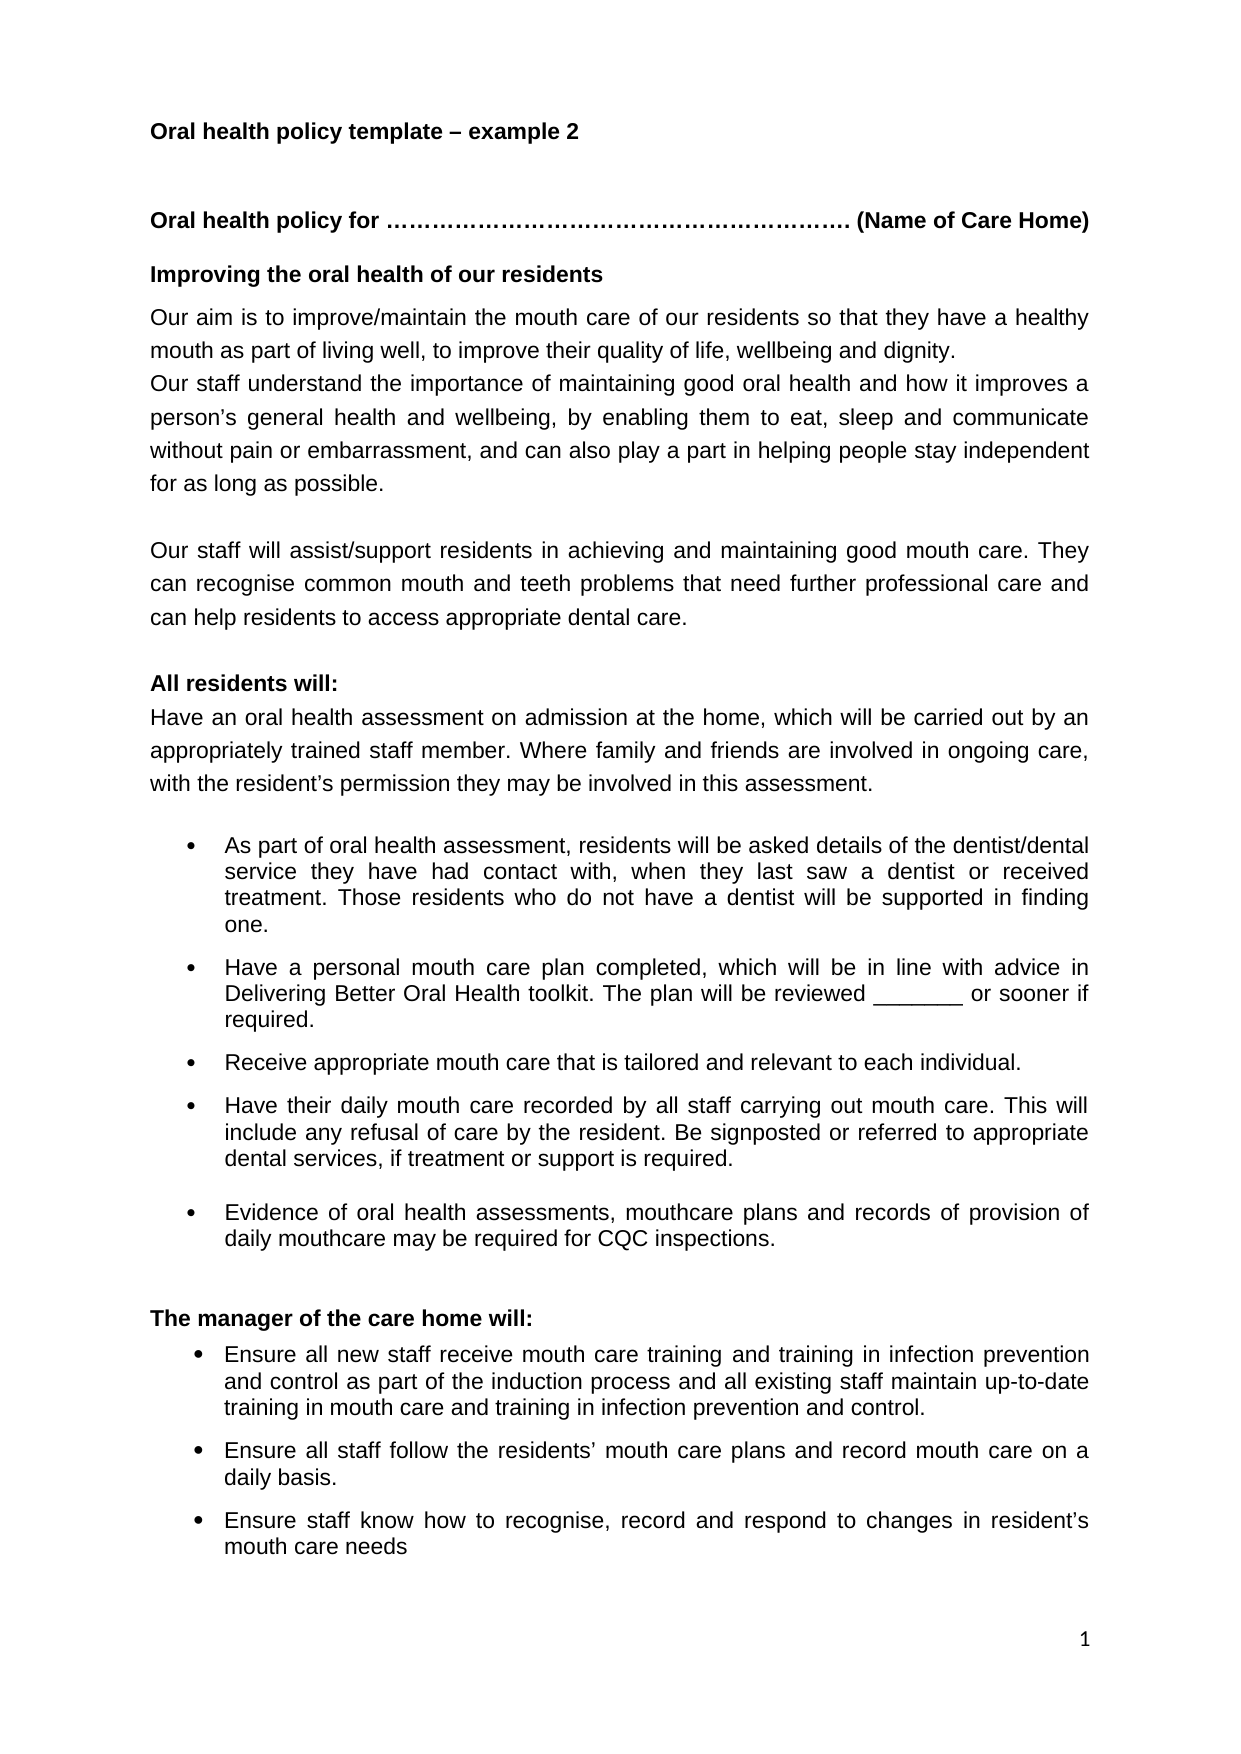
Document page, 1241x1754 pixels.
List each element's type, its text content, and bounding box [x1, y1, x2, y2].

list Ensure all staff follow the residents’ mouth care plans and record mouth care on a daily basis. [194, 1437, 1090, 1490]
text All residents will: [150, 665, 1090, 698]
list Have their daily mouth care recorded by all staff carrying out mouth care. This will include any refusal of care by the resident. Be signposted or referred to appropriate dental services, if treatment or support is required. [187, 1092, 1090, 1171]
list Receive appropriate mouth care that is tailored and relevant to each individual. [187, 1049, 1090, 1076]
text Oral health policy for ……………………………………………………. (Name of Care Home) [150, 207, 1090, 233]
list Ensure all new staff receive mouth care training and training in infection prevention and control as part of the induction process and all existing staff maintain up-to-date training in mouth care and training in infection prevention and control. [194, 1341, 1090, 1421]
list Evidence of oral health assessments, mouthcare plans and records of provision of daily mouthcare may be required for CQC inspections. [187, 1198, 1090, 1251]
text Our staff understand the importance of maintaining good oral health and how it improves a person’s general health and wellbeing, by enabling them to eat, sleep and communicate without pain or embarrassment, and can also play a part in helping people stay independent for as long as possible. [150, 365, 1090, 498]
list Have a personal mouth care plan completed, which will be in line with advice in Delivering Better Oral Health toolkit. The plan will be reviewed _______ or sooner if required. [187, 954, 1090, 1033]
text Our aim is to improve/maintain the mouth care of our residents so that they have a healthy mouth as part of living well, to improve their quality of life, wellbeing and dignity. [150, 298, 1090, 365]
text Oral health policy template – example 2 [150, 118, 1090, 144]
text Improving the oral health of our residents [150, 261, 1090, 288]
text Have an oral health assessment on admission at the home, which will be carried out by an appropriately trained staff member. Where family and friends are involved in ongoing care, with the resident’s permission they may be involved in this assessment. [150, 698, 1090, 798]
text Our staff will assist/support residents in achieving and maintaining good mouth care. They can recognise common mouth and teeth problems that need further professional care and can help residents to access appropriate dental care. [150, 532, 1090, 632]
text The manager of the care home will: [150, 1305, 1090, 1331]
list As part of oral health assessment, residents will be asked details of the dentist/dental service they have had contact with, when they last saw a dentist or received treatment. Those residents who do not have a dentist will be supported in finding one. [187, 832, 1090, 937]
list Ensure staff know how to recognise, record and respond to changes in resident’s mouth care needs [194, 1507, 1090, 1559]
